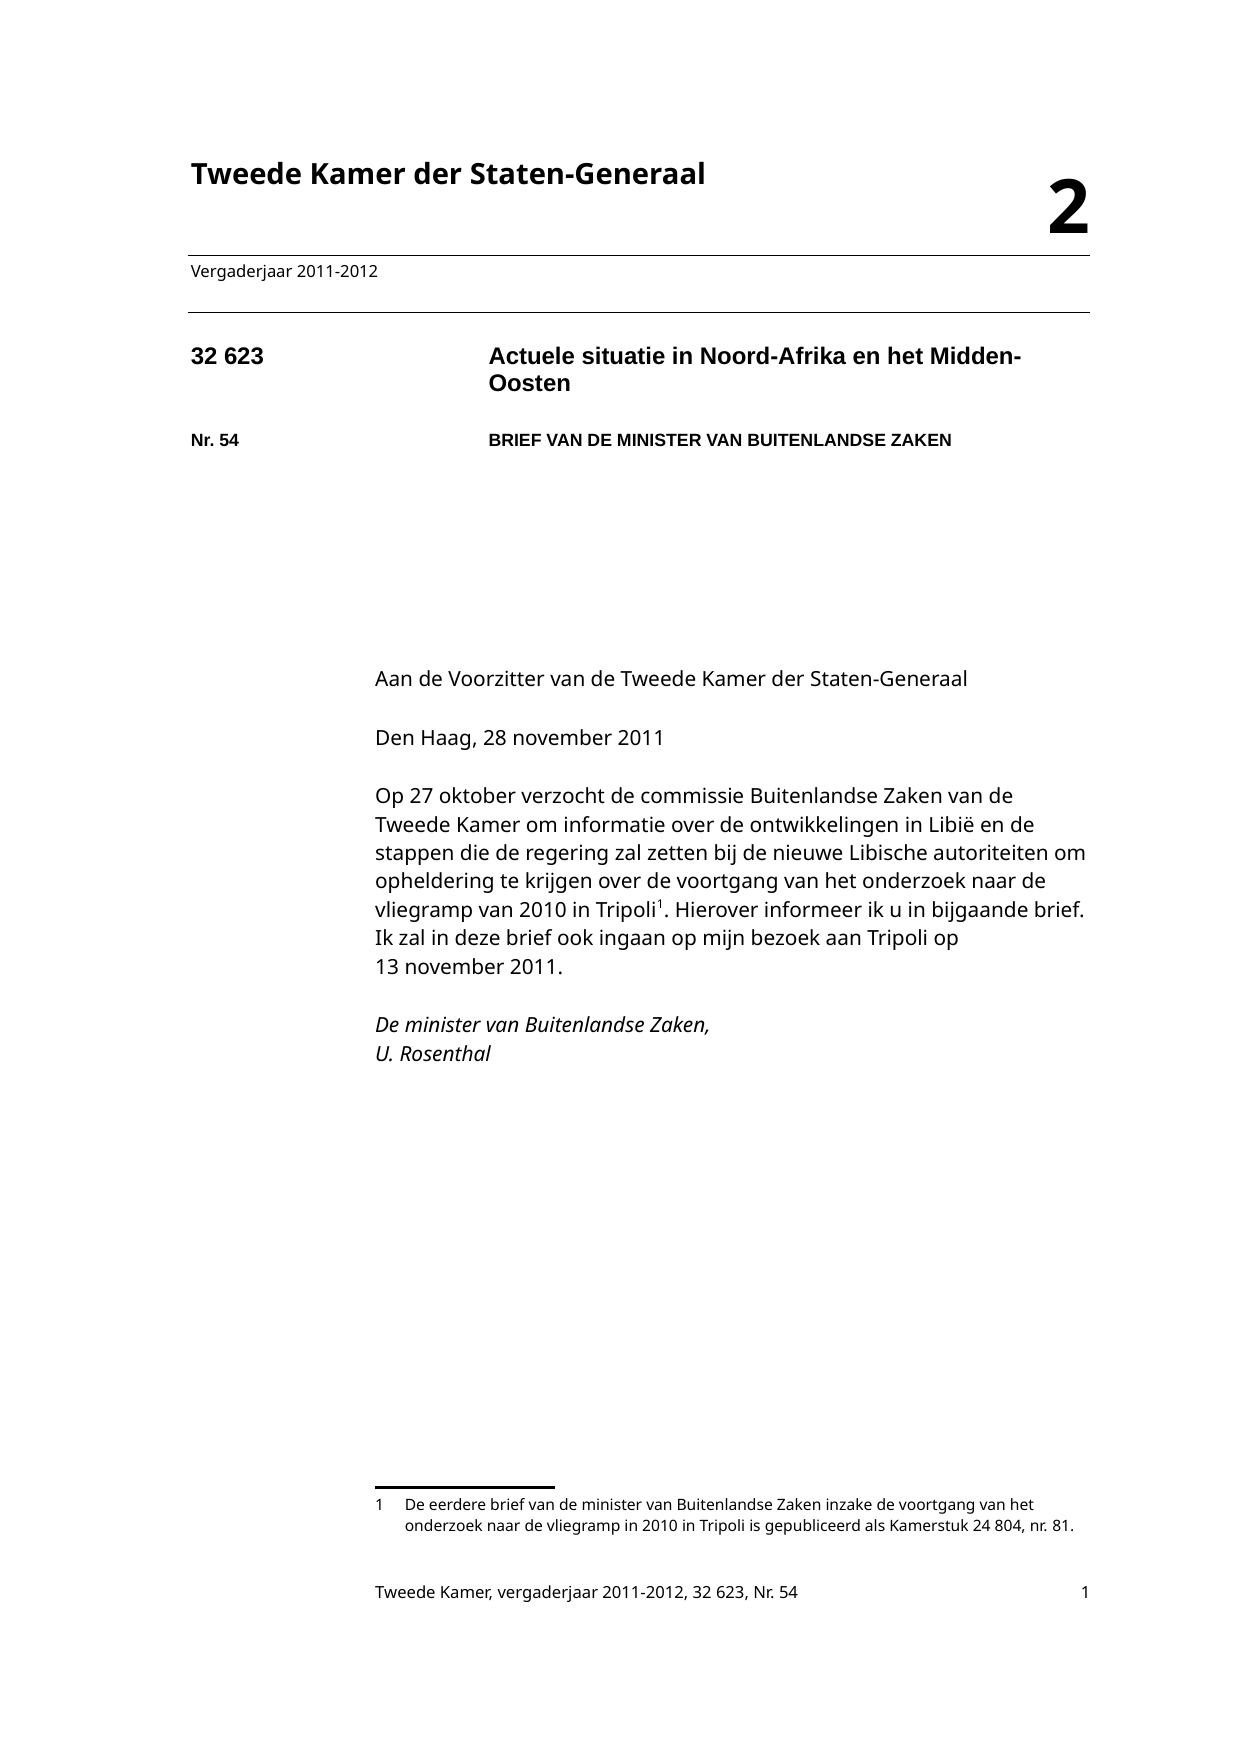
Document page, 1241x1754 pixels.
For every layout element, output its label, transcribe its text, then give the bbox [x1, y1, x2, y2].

text Den Haag, 28 november 2011 [375, 723, 1090, 751]
table_cell Nr. 54 [188, 427, 485, 546]
text U. Rosenthal [375, 1039, 1090, 1067]
table_cell Actuele situatie in Noord-Afrika en het Midden-Oosten [485, 339, 1090, 427]
table_cell 32 623 [188, 339, 485, 427]
table_cell BRIEF VAN DE MINISTER VAN BUITENLANDSE ZAKEN [485, 427, 1090, 546]
table_cell Vergaderjaar 2011-2012 [188, 256, 485, 312]
text Op 27 oktober verzocht de commissie Buitenlandse Zaken van de Tweede Kamer om informatie over de ontwikkelingen in Libië en de stappen die de regering zal zetten bij de nieuwe Libische autoriteiten om opheldering te krijgen over de voortgang van het onderzoek naar de vliegramp van 2010 in Tripoli. Hierover informeer ik u in bijgaande brief. Ik zal in deze brief ook ingaan op mijn bezoek aan Tripoli op 13 november 2011. [375, 781, 1090, 980]
table_header 2 [910, 150, 1090, 255]
table_cell [485, 313, 1090, 339]
table_cell [188, 313, 485, 339]
table_cell [485, 256, 1090, 312]
text Aan de Voorzitter van de Tweede Kamer der Staten-Generaal [375, 664, 1090, 693]
text De minister van Buitenlandse Zaken, [375, 1010, 1090, 1039]
text De eerdere brief van de minister van Buitenlandse Zaken inzake de voortgang van het onderzoek naar de vliegramp in 2010 in Tripoli is gepubliceerd als Kamerstuk 24 804, nr. 81. [375, 1451, 1090, 1536]
table_header Tweede Kamer der Staten-Generaal [188, 150, 909, 255]
